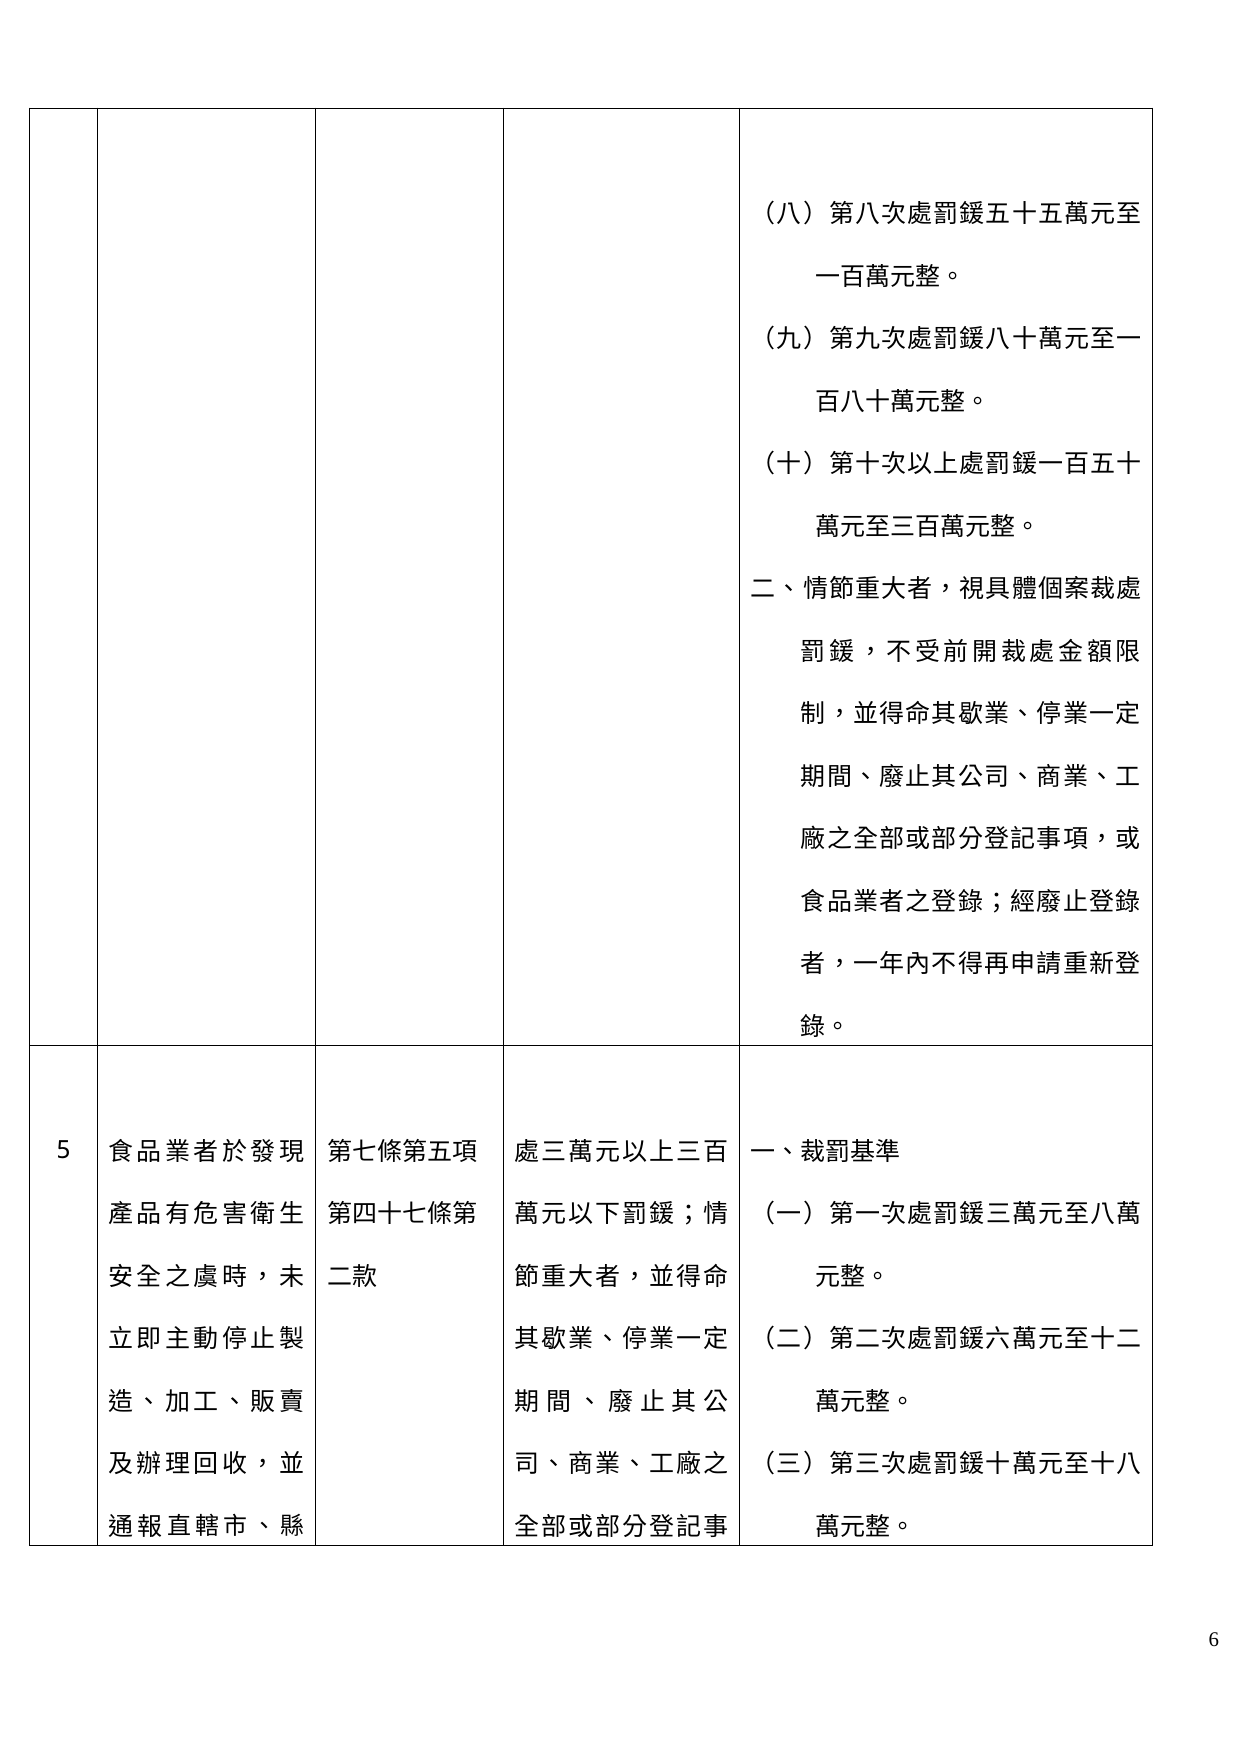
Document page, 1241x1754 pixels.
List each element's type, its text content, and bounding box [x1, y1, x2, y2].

table_cell [98, 109, 315, 1045]
table_cell [30, 109, 97, 1045]
table_cell 食品業者於發現產品有危害衛生安全之虞時，未立即主動停止製造、加工、販賣及辦理回收，並通報直轄市、縣 [98, 1046, 315, 1545]
table_cell 一、裁罰基準 （一）第一次處罰鍰三萬元至八萬元整。 （二）第二次處罰鍰六萬元至十二萬元整。 （三）第三次處罰鍰十萬元至十八萬元整。 [740, 1046, 1152, 1545]
table_cell 5 [30, 1046, 97, 1545]
table_cell （八）第八次處罰鍰五十五萬元至一百萬元整。 （九）第九次處罰鍰八十萬元至一百八十萬元整。 （十）第十次以上處罰鍰一百五十萬元至三百萬元整。 二、情節重大者，視具體個案裁處罰鍰，不受前開裁處金額限制，並得命其歇業、停業一定期間、廢止其公司、商業、工廠之全部或部分登記事項，或食品業者之登錄；經廢止登錄者，一年內不得再申請重新登錄。 [740, 109, 1152, 1045]
table_cell 第七條第五項 第四十七條第二款 [316, 1046, 503, 1545]
table_cell [504, 109, 739, 1045]
table_cell [316, 109, 503, 1045]
table_cell 處三萬元以上三百萬元以下罰鍰；情節重大者，並得命其歇業、停業一定期間、廢止其公司、商業、工廠之全部或部分登記事 [504, 1046, 739, 1545]
